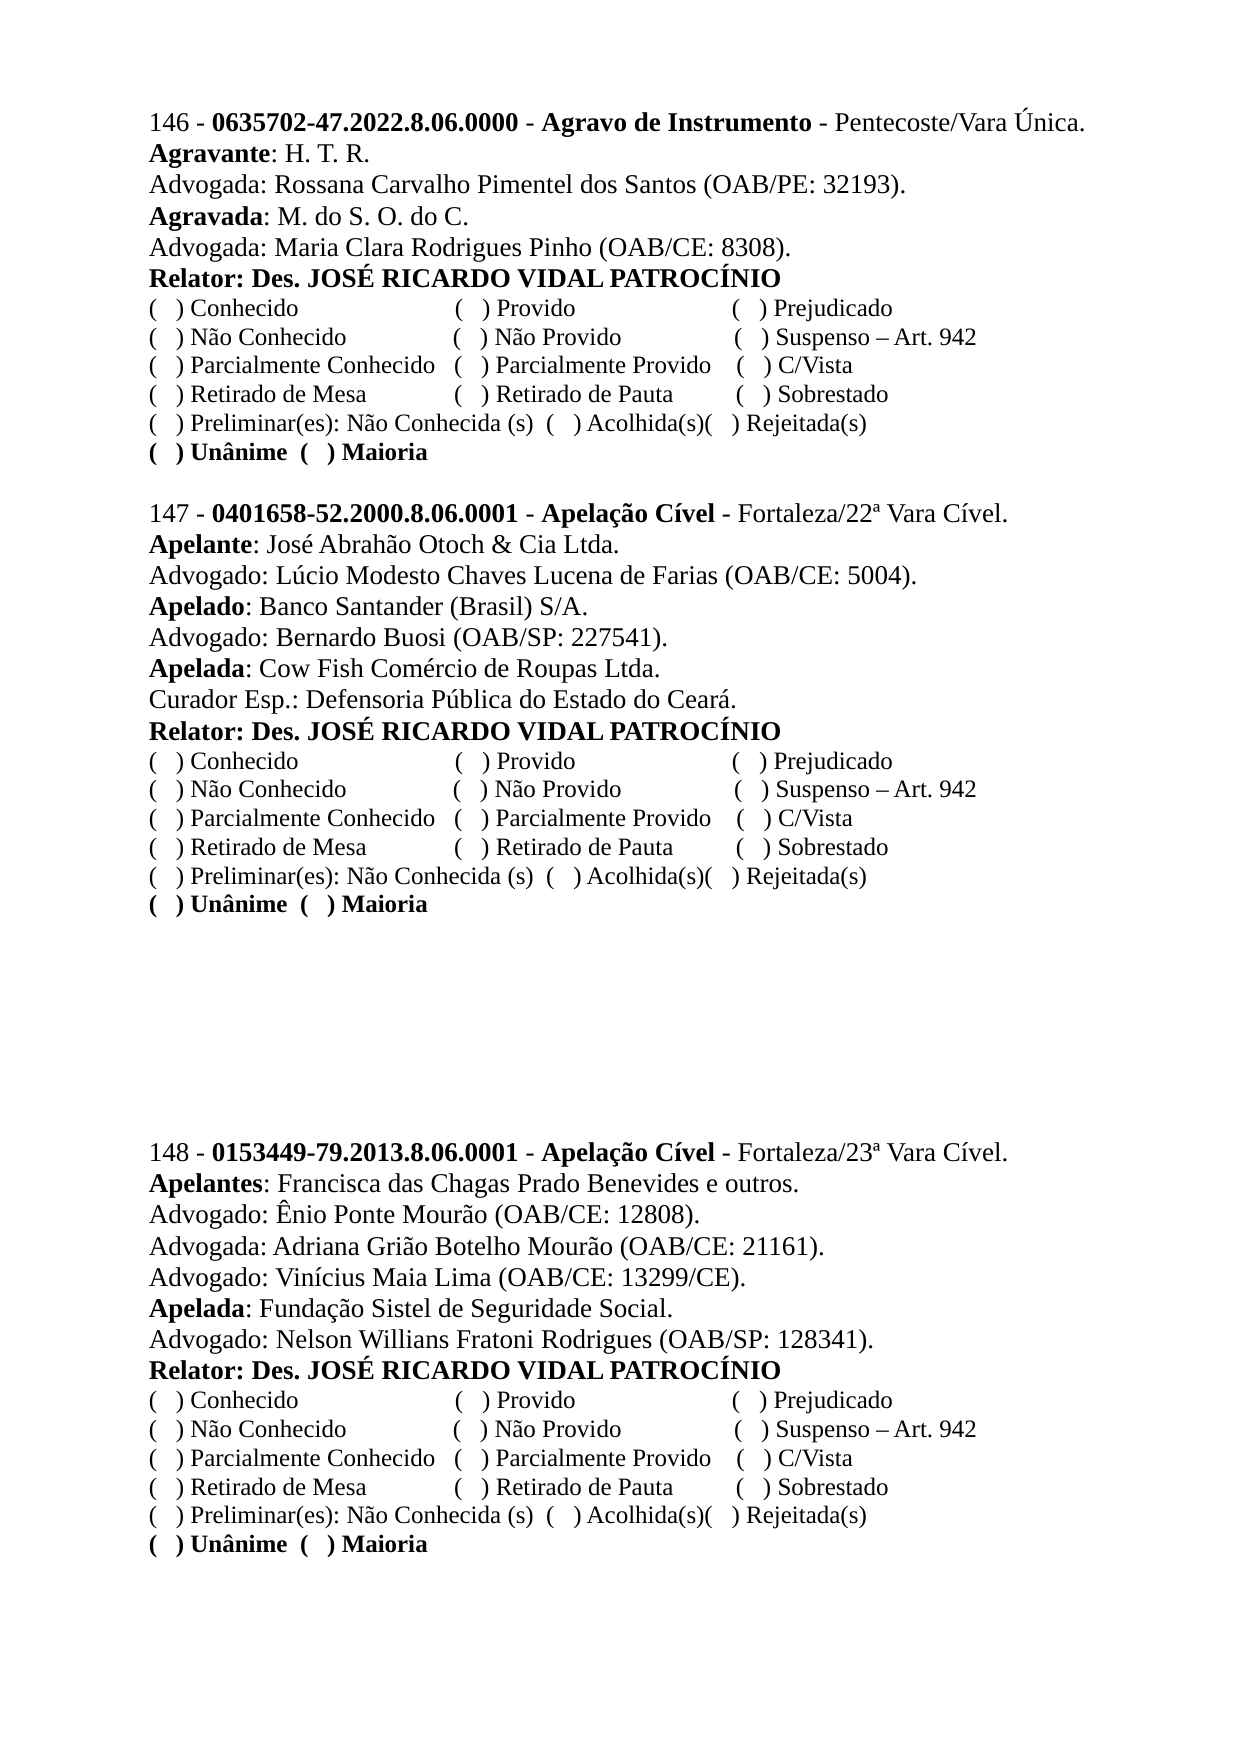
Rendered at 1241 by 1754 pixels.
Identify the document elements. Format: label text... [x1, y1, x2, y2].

text ( ) Não Conhecido ( ) Não Provido ( ) Suspenso – Art. 942 [148, 1414, 1158, 1443]
text Advogada: Adriana Grião Botelho Mourão (OAB/CE: 21161). [148, 1230, 1141, 1261]
text Curador Esp.: Defensoria Pública do Estado do Ceará. [148, 683, 1141, 715]
text ( ) Preliminar(es): Não Conhecida (s) ( ) Acolhida(s)( ) Rejeitada(s) [148, 1501, 1158, 1529]
text Advogada: Maria Clara Rodrigues Pinho (OAB/CE: 8308). [148, 231, 1141, 262]
text ( ) Conhecido ( ) Provido ( ) Prejudicado [148, 746, 1141, 774]
text Advogado: Bernardo Buosi (OAB/SP: 227541). [148, 621, 1141, 652]
text Agravada: M. do S. O. do C. [148, 199, 1141, 231]
text Relator: Des. JOSÉ RICARDO VIDAL PATROCÍNIO [148, 262, 1141, 293]
text ( ) Unânime ( ) Maioria [148, 889, 1158, 918]
text Advogado: Ênio Ponte Mourão (OAB/CE: 12808). [148, 1199, 1141, 1230]
text Relator: Des. JOSÉ RICARDO VIDAL PATROCÍNIO [148, 1354, 1141, 1386]
text ( ) Unânime ( ) Maioria [148, 437, 1158, 466]
text ( ) Preliminar(es): Não Conhecida (s) ( ) Acolhida(s)( ) Rejeitada(s) [148, 408, 1158, 437]
text 147 - 0401658-52.2000.8.06.0001 - Apelação Cível - Fortaleza/22ª Vara Cível. [148, 497, 1141, 528]
text ( ) Retirado de Mesa ( ) Retirado de Pauta ( ) Sobrestado [148, 1472, 1158, 1501]
text ( ) Retirado de Mesa ( ) Retirado de Pauta ( ) Sobrestado [148, 832, 1158, 861]
text Agravante: H. T. R. [148, 137, 1141, 168]
text ( ) Unânime ( ) Maioria [148, 1529, 1158, 1558]
text Advogado: Lúcio Modesto Chaves Lucena de Farias (OAB/CE: 5004). [148, 559, 1141, 590]
text Advogado: Nelson Willians Fratoni Rodrigues (OAB/SP: 128341). [148, 1323, 1141, 1354]
text ( ) Parcialmente Conhecido ( ) Parcialmente Provido ( ) C/Vista [148, 351, 1158, 379]
text Apelante: José Abrahão Otoch & Cia Ltda. [148, 528, 1141, 559]
text Advogada: Rossana Carvalho Pimentel dos Santos (OAB/PE: 32193). [148, 168, 1141, 199]
text ( ) Parcialmente Conhecido ( ) Parcialmente Provido ( ) C/Vista [148, 1443, 1158, 1472]
text ( ) Preliminar(es): Não Conhecida (s) ( ) Acolhida(s)( ) Rejeitada(s) [148, 861, 1158, 889]
text Apelado: Banco Santander (Brasil) S/A. [148, 590, 1141, 621]
text ( ) Não Conhecido ( ) Não Provido ( ) Suspenso – Art. 942 [148, 322, 1158, 351]
text ( ) Conhecido ( ) Provido ( ) Prejudicado [148, 1386, 1141, 1414]
text 146 - 0635702-47.2022.8.06.0000 - Agravo de Instrumento - Pentecoste/Vara Única. [148, 106, 1141, 137]
text Apelantes: Francisca das Chagas Prado Benevides e outros. [148, 1167, 1141, 1199]
text Advogado: Vinícius Maia Lima (OAB/CE: 13299/CE). [148, 1261, 1141, 1292]
text ( ) Retirado de Mesa ( ) Retirado de Pauta ( ) Sobrestado [148, 379, 1158, 408]
text Apelada: Cow Fish Comércio de Roupas Ltda. [148, 652, 1141, 683]
text ( ) Não Conhecido ( ) Não Provido ( ) Suspenso – Art. 942 [148, 774, 1158, 803]
text 148 - 0153449-79.2013.8.06.0001 - Apelação Cível - Fortaleza/23ª Vara Cível. [148, 1136, 1141, 1167]
text Relator: Des. JOSÉ RICARDO VIDAL PATROCÍNIO [148, 715, 1141, 746]
text Apelada: Fundação Sistel de Seguridade Social. [148, 1292, 1141, 1323]
text ( ) Conhecido ( ) Provido ( ) Prejudicado [148, 293, 1141, 322]
text ( ) Parcialmente Conhecido ( ) Parcialmente Provido ( ) C/Vista [148, 803, 1158, 832]
